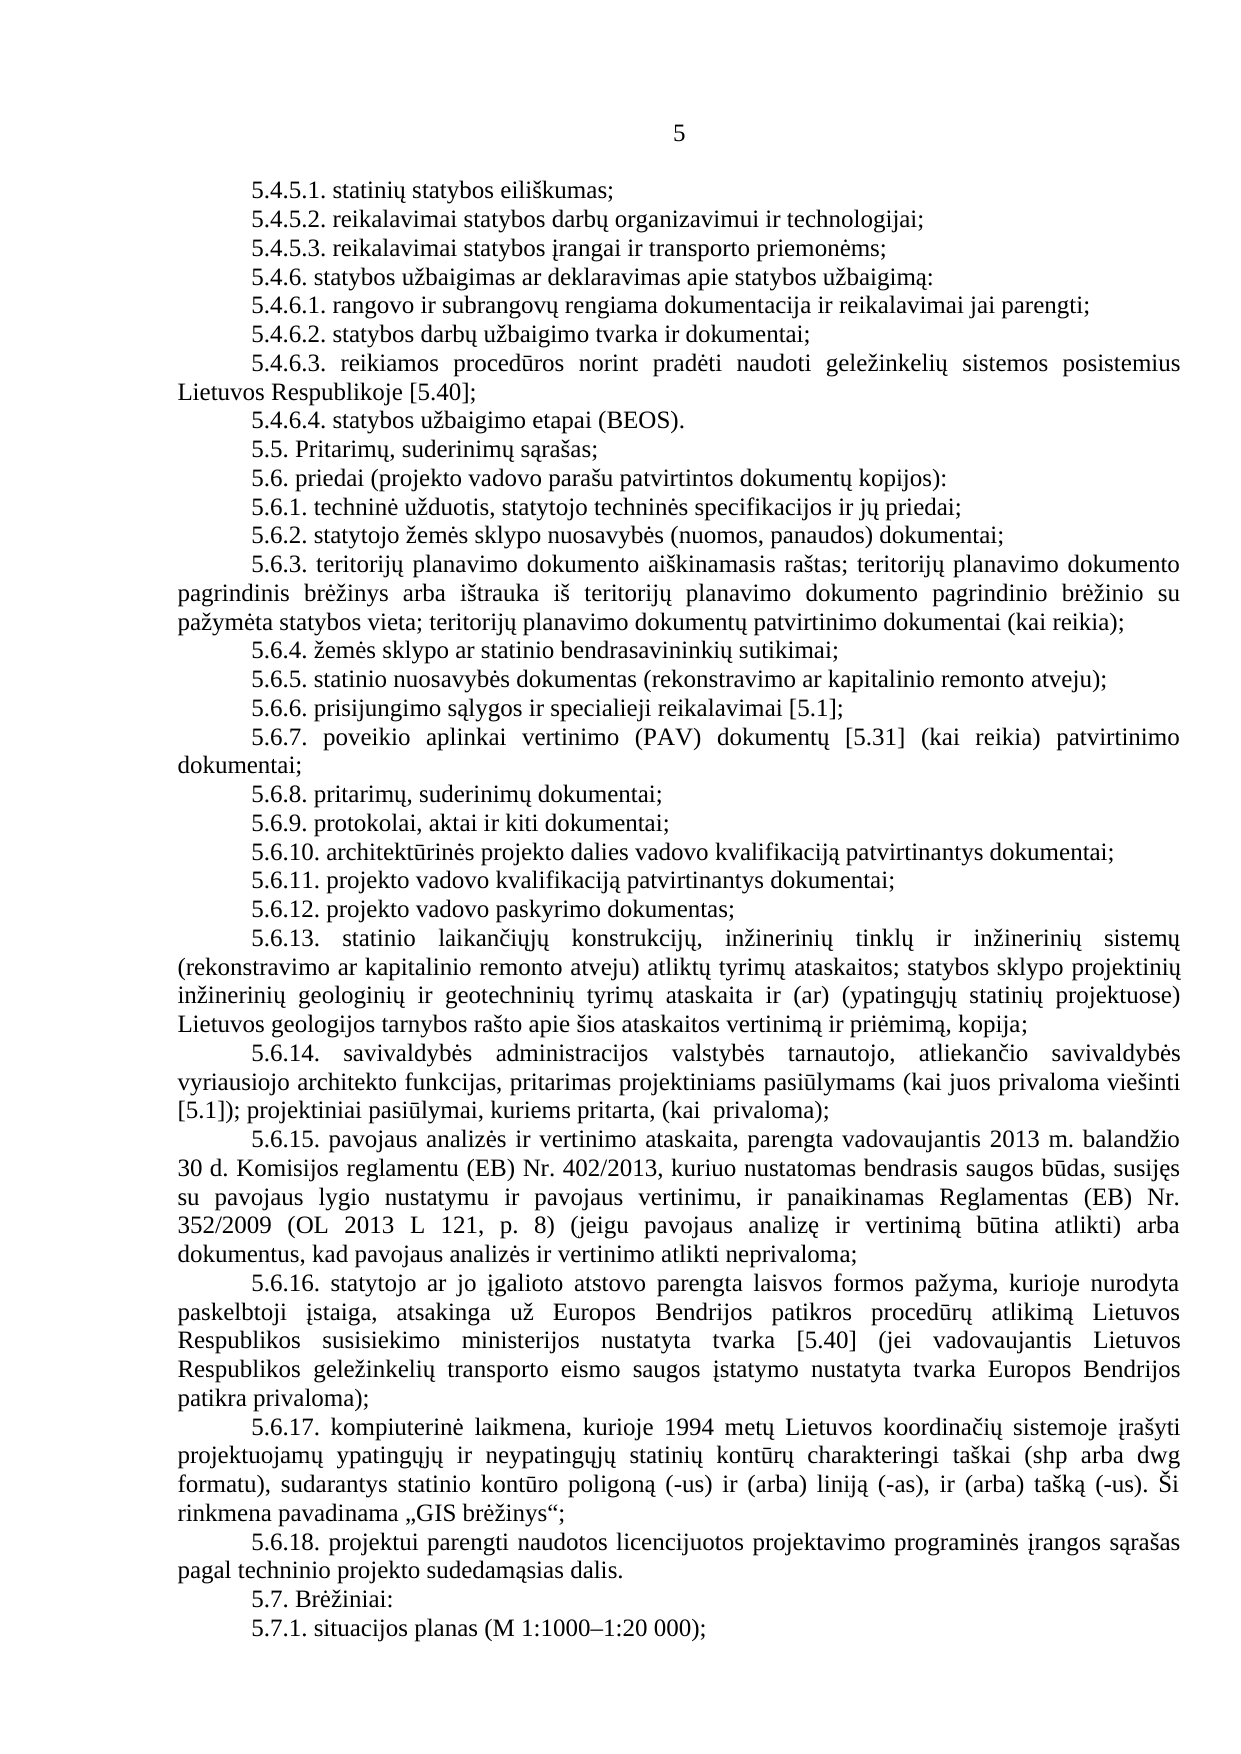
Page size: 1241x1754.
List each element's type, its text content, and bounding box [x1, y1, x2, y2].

text 5.5. Pritarimų, suderinimų sąrašas; [177, 434, 1181, 463]
text 5.6.1. techninė užduotis, statytojo techninės specifikacijos ir jų priedai; [177, 492, 1181, 521]
text 5.6.15. pavojaus analizės ir vertinimo ataskaita, parengta vadovaujantis 2013 m. balandžio 30 d. Komisijos reglamentu (EB) Nr. 402/2013, kuriuo nustatomas bendrasis saugos būdas, susijęs su pavojaus lygio nustatymu ir pavojaus vertinimu, ir panaikinamas Reglamentas (EB) Nr. 352/2009 (OL 2013 L 121, p. 8) (jeigu pavojaus analizę ir vertinimą būtina atlikti) arba dokumentus, kad pavojaus analizės ir vertinimo atlikti neprivaloma; [177, 1124, 1181, 1268]
text 5.6.4. žemės sklypo ar statinio bendrasavininkių sutikimai; [177, 636, 1181, 664]
text 5.6.18. projektui parengti naudotos licencijuotos projektavimo programinės įrangos sąrašas pagal techninio projekto sudedamąsias dalis. [177, 1527, 1181, 1584]
text 5.7.1. situacijos planas (M 1:1000–1:20 000); [177, 1613, 1181, 1642]
text 5.4.5.3. reikalavimai statybos įrangai ir transporto priemonėms; [177, 233, 1181, 262]
text 5.6.5. statinio nuosavybės dokumentas (rekonstravimo ar kapitalinio remonto atveju); [177, 664, 1181, 693]
text 5.6. priedai (projekto vadovo parašu patvirtintos dokumentų kopijos): [177, 463, 1181, 492]
text 5.4.5.2. reikalavimai statybos darbų organizavimui ir technologijai; [177, 204, 1181, 233]
text 5.4.6.3. reikiamos procedūros norint pradėti naudoti geležinkelių sistemos posistemius Lietuvos Respublikoje [5.40]; [177, 348, 1181, 406]
text 5.6.10. architektūrinės projekto dalies vadovo kvalifikaciją patvirtinantys dokumentai; [177, 837, 1181, 866]
text 5.7. Brėžiniai: [177, 1584, 1181, 1613]
text 5.6.13. statinio laikančiųjų konstrukcijų, inžinerinių tinklų ir inžinerinių sistemų (rekonstravimo ar kapitalinio remonto atveju) atliktų tyrimų ataskaitos; statybos sklypo projektinių inžinerinių geologinių ir geotechninių tyrimų ataskaita ir (ar) (ypatingųjų statinių projektuose) Lietuvos geologijos tarnybos rašto apie šios ataskaitos vertinimą ir priėmimą, kopija; [177, 923, 1181, 1038]
text 5.6.6. prisijungimo sąlygos ir specialieji reikalavimai [5.1]; [177, 693, 1181, 722]
text 5.6.8. pritarimų, suderinimų dokumentai; [177, 779, 1181, 808]
text 5.6.3. teritorijų planavimo dokumento aiškinamasis raštas; teritorijų planavimo dokumento pagrindinis brėžinys arba ištrauka iš teritorijų planavimo dokumento pagrindinio brėžinio su pažymėta statybos vieta; teritorijų planavimo dokumentų patvirtinimo dokumentai (kai reikia); [177, 549, 1181, 636]
text 5.4.6.1. rangovo ir subrangovų rengiama dokumentacija ir reikalavimai jai parengti; [177, 291, 1181, 319]
text 5.6.7. poveikio aplinkai vertinimo (PAV) dokumentų [5.31] (kai reikia) patvirtinimo dokumentai; [177, 722, 1181, 779]
text 5.6.17. kompiuterinė laikmena, kurioje 1994 metų Lietuvos koordinačių sistemoje įrašyti projektuojamų ypatingųjų ir neypatingųjų statinių kontūrų charakteringi taškai (shp arba dwg formatu), sudarantys statinio kontūro poligoną (-us) ir (arba) liniją (-as), ir (arba) tašką (-us). Ši rinkmena pavadinama „GIS brėžinys“; [177, 1412, 1181, 1527]
text 5.4.6.4. statybos užbaigimo etapai (BEOS). [177, 406, 1181, 434]
text 5.6.9. protokolai, aktai ir kiti dokumentai; [177, 808, 1181, 837]
text 5.6.12. projekto vadovo paskyrimo dokumentas; [177, 894, 1181, 923]
text 5.4.5.1. statinių statybos eiliškumas; [177, 176, 1181, 204]
text 5.6.16. statytojo ar jo įgalioto atstovo parengta laisvos formos pažyma, kurioje nurodyta paskelbtoji įstaiga, atsakinga už Europos Bendrijos patikros procedūrų atlikimą Lietuvos Respublikos susisiekimo ministerijos nustatyta tvarka [5.40] (jei vadovaujantis Lietuvos Respublikos geležinkelių transporto eismo saugos įstatymo nustatyta tvarka Europos Bendrijos patikra privaloma); [177, 1268, 1181, 1412]
text 5.6.11. projekto vadovo kvalifikaciją patvirtinantys dokumentai; [177, 866, 1181, 894]
text 5.6.2. statytojo žemės sklypo nuosavybės (nuomos, panaudos) dokumentai; [177, 521, 1181, 549]
text 5.4.6. statybos užbaigimas ar deklaravimas apie statybos užbaigimą: [177, 262, 1181, 291]
text 5.6.14. savivaldybės administracijos valstybės tarnautojo, atliekančio savivaldybės vyriausiojo architekto funkcijas, pritarimas projektiniams pasiūlymams (kai juos privaloma viešinti [5.1]); projektiniai pasiūlymai, kuriems pritarta, (kai privaloma); [177, 1038, 1181, 1124]
text 5.4.6.2. statybos darbų užbaigimo tvarka ir dokumentai; [177, 319, 1181, 348]
